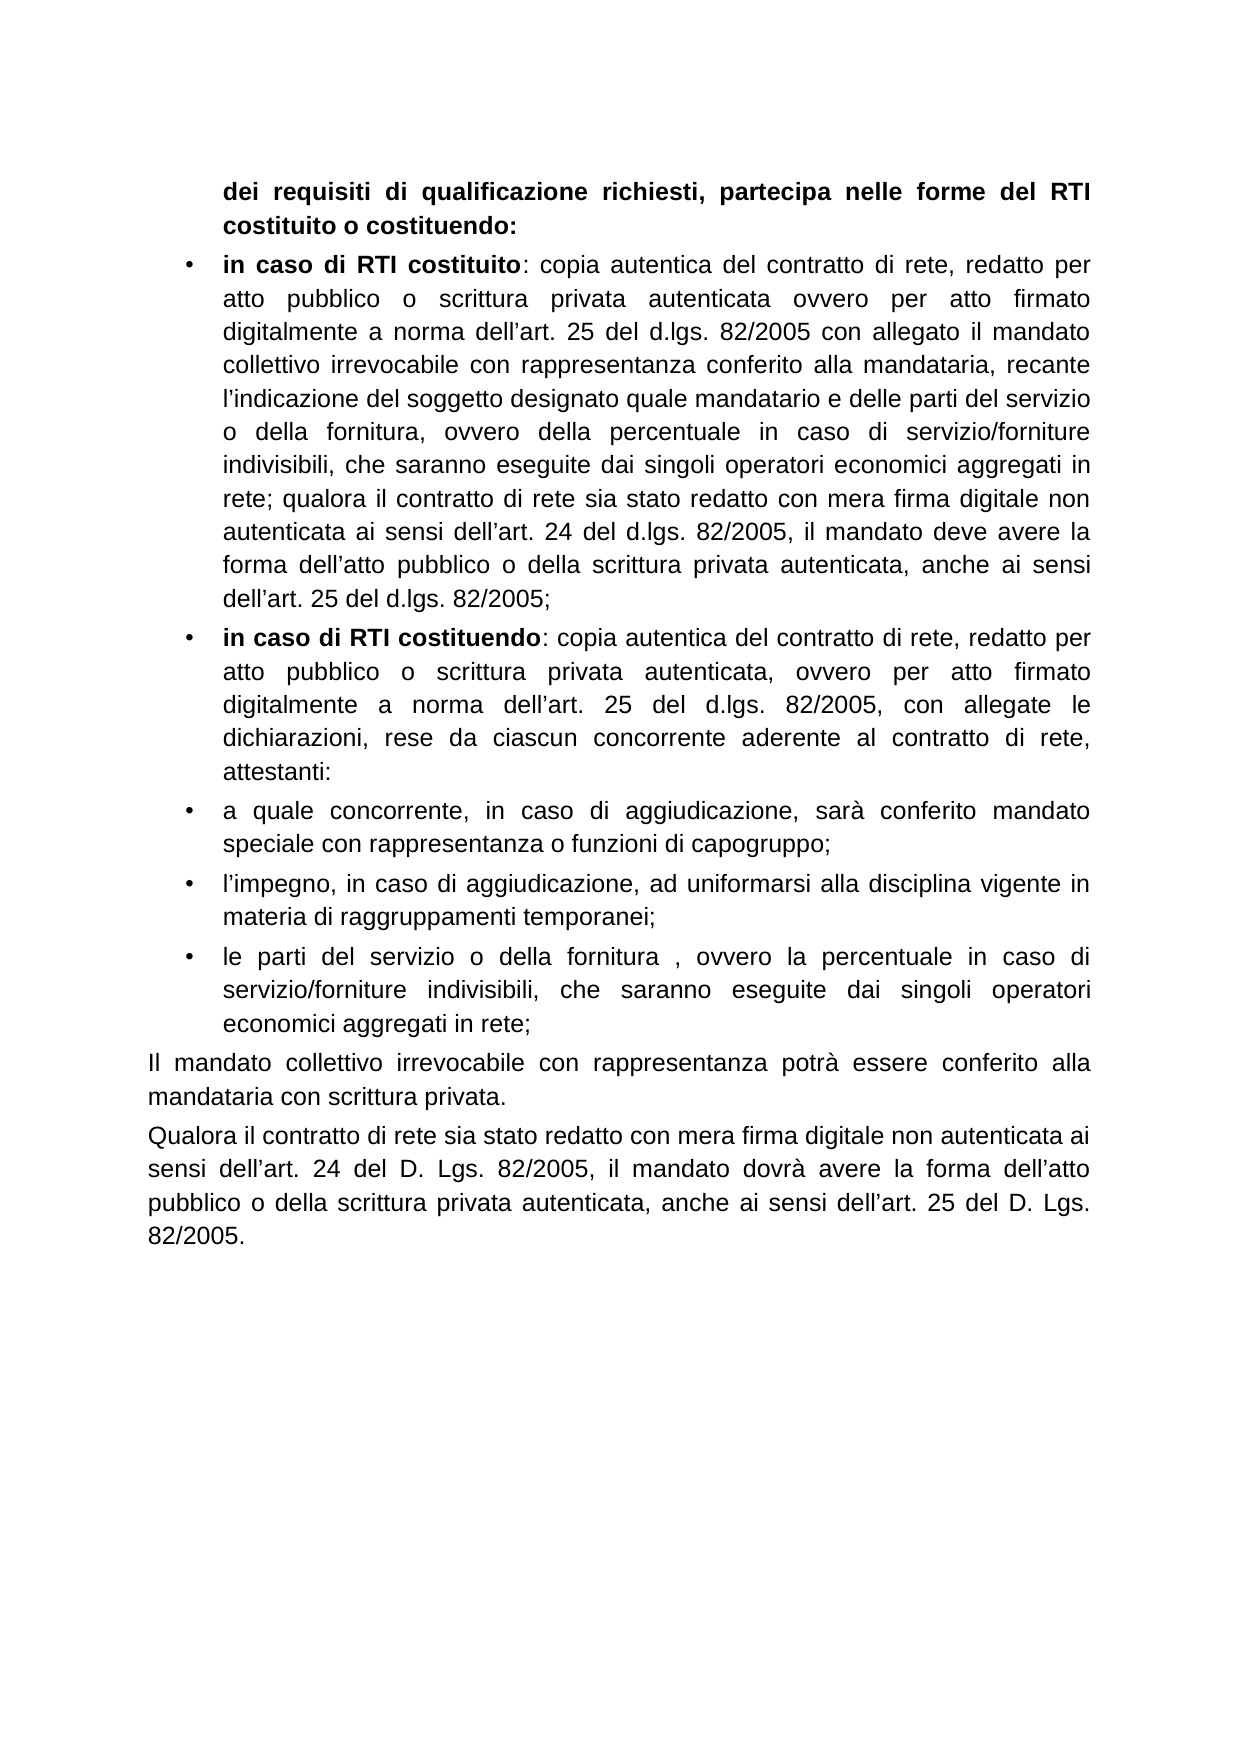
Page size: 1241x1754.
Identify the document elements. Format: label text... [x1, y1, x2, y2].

list le parti del servizio o della fornitura , ovvero la percentuale in caso di servizio/forniture indivisibili, che saranno eseguite dai singoli operatori economici aggregati in rete; [185, 942, 1092, 1037]
list l’impegno, in caso di aggiudicazione, ad uniformarsi alla disciplina vigente in materia di raggruppamenti temporanei; [185, 869, 1092, 931]
list dei requisiti di qualificazione richiesti, partecipa nelle forme del RTI costituito o costituendo: [185, 177, 1092, 239]
list in caso di RTI costituito: copia autentica del contratto di rete, redatto per atto pubblico o scrittura privata autenticata ovvero per atto firmato digitalmente a norma dell’art. 25 del d.lgs. 82/2005 con allegato il mandato collettivo irrevocabile con rappresentanza conferito alla mandataria, recante l’indicazione del soggetto designato quale mandatario e delle parti del servizio o della fornitura, ovvero della percentuale in caso di servizio/forniture indivisibili, che saranno eseguite dai singoli operatori economici aggregati in rete; qualora il contratto di rete sia stato redatto con mera firma digitale non autenticata ai sensi dell’art. 24 del d.lgs. 82/2005, il mandato deve avere la forma dell’atto pubblico o della scrittura privata autenticata, anche ai sensi dell’art. 25 del d.lgs. 82/2005; [185, 250, 1092, 612]
text Il mandato collettivo irrevocabile con rappresentanza potrà essere conferito alla mandataria con scrittura privata. [148, 1048, 1092, 1110]
text Qualora il contratto di rete sia stato redatto con mera firma digitale non autenticata ai sensi dell’art. 24 del D. Lgs. 82/2005, il mandato dovrà avere la forma dell’atto pubblico o della scrittura privata autenticata, anche ai sensi dell’art. 25 del D. Lgs. 82/2005. [148, 1121, 1092, 1250]
list in caso di RTI costituendo: copia autentica del contratto di rete, redatto per atto pubblico o scrittura privata autenticata, ovvero per atto firmato digitalmente a norma dell’art. 25 del d.lgs. 82/2005, con allegate le dichiarazioni, rese da ciascun concorrente aderente al contratto di rete, attestanti: [185, 623, 1092, 785]
list a quale concorrente, in caso di aggiudicazione, sarà conferito mandato speciale con rappresentanza o funzioni di capogruppo; [185, 796, 1092, 858]
